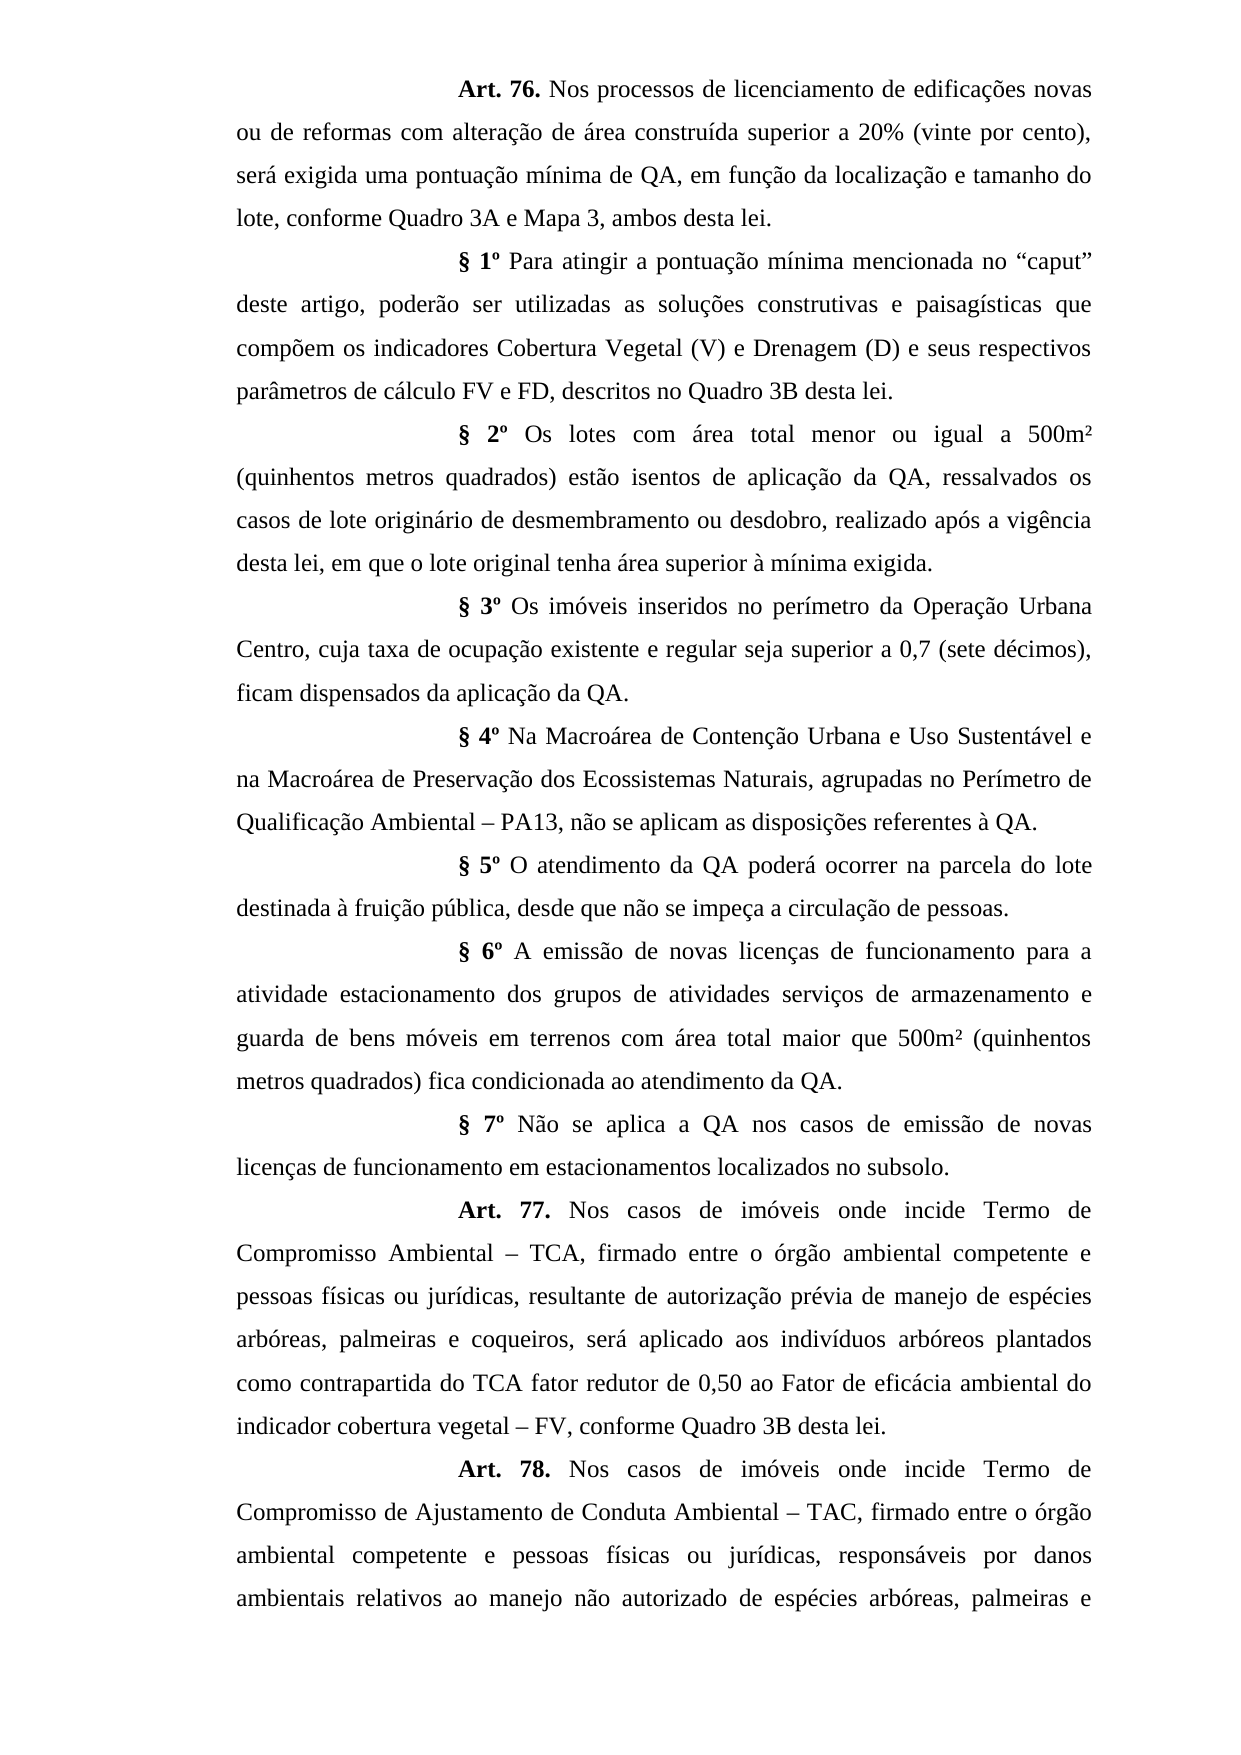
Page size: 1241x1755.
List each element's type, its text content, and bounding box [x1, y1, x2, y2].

text § 4º Na Macroárea de Contenção Urbana e Uso Sustentável e na Macroárea de Preservação dos Ecossistemas Naturais, agrupadas no Perímetro de Qualificação Ambiental – PA13, não se aplicam as disposições referentes à QA. [236, 721, 1093, 836]
text § 3º Os imóveis inseridos no perímetro da Operação Urbana Centro, cuja taxa de ocupação existente e regular seja superior a 0,7 (sete décimos), ficam dispensados da aplicação da QA. [236, 591, 1093, 706]
text § 5º O atendimento da QA poderá ocorrer na parcela do lote destinada à fruição pública, desde que não se impeça a circulação de pessoas. [236, 850, 1093, 922]
text Art. 77. Nos casos de imóveis onde incide Termo de Compromisso Ambiental – TCA, firmado entre o órgão ambiental competente e pessoas físicas ou jurídicas, resultante de autorização prévia de manejo de espécies arbóreas, palmeiras e coqueiros, será aplicado aos indivíduos arbóreos plantados como contrapartida do TCA fator redutor de 0,50 ao Fator de eficácia ambiental do indicador cobertura vegetal – FV, conforme Quadro 3B desta lei. [236, 1195, 1093, 1439]
text § 2º Os lotes com área total menor ou igual a 500m² (quinhentos metros quadrados) estão isentos de aplicação da QA, ressalvados os casos de lote originário de desmembramento ou desdobro, realizado após a vigência desta lei, em que o lote original tenha área superior à mínima exigida. [236, 419, 1093, 577]
text § 6º A emissão de novas licenças de funcionamento para a atividade estacionamento dos grupos de atividades serviços de armazenamento e guarda de bens móveis em terrenos com área total maior que 500m² (quinhentos metros quadrados) fica condicionada ao atendimento da QA. [236, 936, 1093, 1094]
text § 1º Para atingir a pontuação mínima mencionada no “caput” deste artigo, poderão ser utilizadas as soluções construtivas e paisagísticas que compõem os indicadores Cobertura Vegetal (V) e Drenagem (D) e seus respectivos parâmetros de cálculo FV e FD, descritos no Quadro 3B desta lei. [236, 246, 1093, 404]
text § 7º Não se aplica a QA nos casos de emissão de novas licenças de funcionamento em estacionamentos localizados no subsolo. [236, 1109, 1093, 1181]
text Art. 78. Nos casos de imóveis onde incide Termo de Compromisso de Ajustamento de Conduta Ambiental – TAC, firmado entre o órgão ambiental competente e pessoas físicas ou jurídicas, responsáveis por danos ambientais relativos ao manejo não autorizado de espécies arbóreas, palmeiras e [236, 1454, 1093, 1612]
text Art. 76. Nos processos de licenciamento de edificações novas ou de reformas com alteração de área construída superior a 20% (vinte por cento), será exigida uma pontuação mínima de QA, em função da localização e tamanho do lote, conforme Quadro 3A e Mapa 3, ambos desta lei. [236, 74, 1093, 232]
